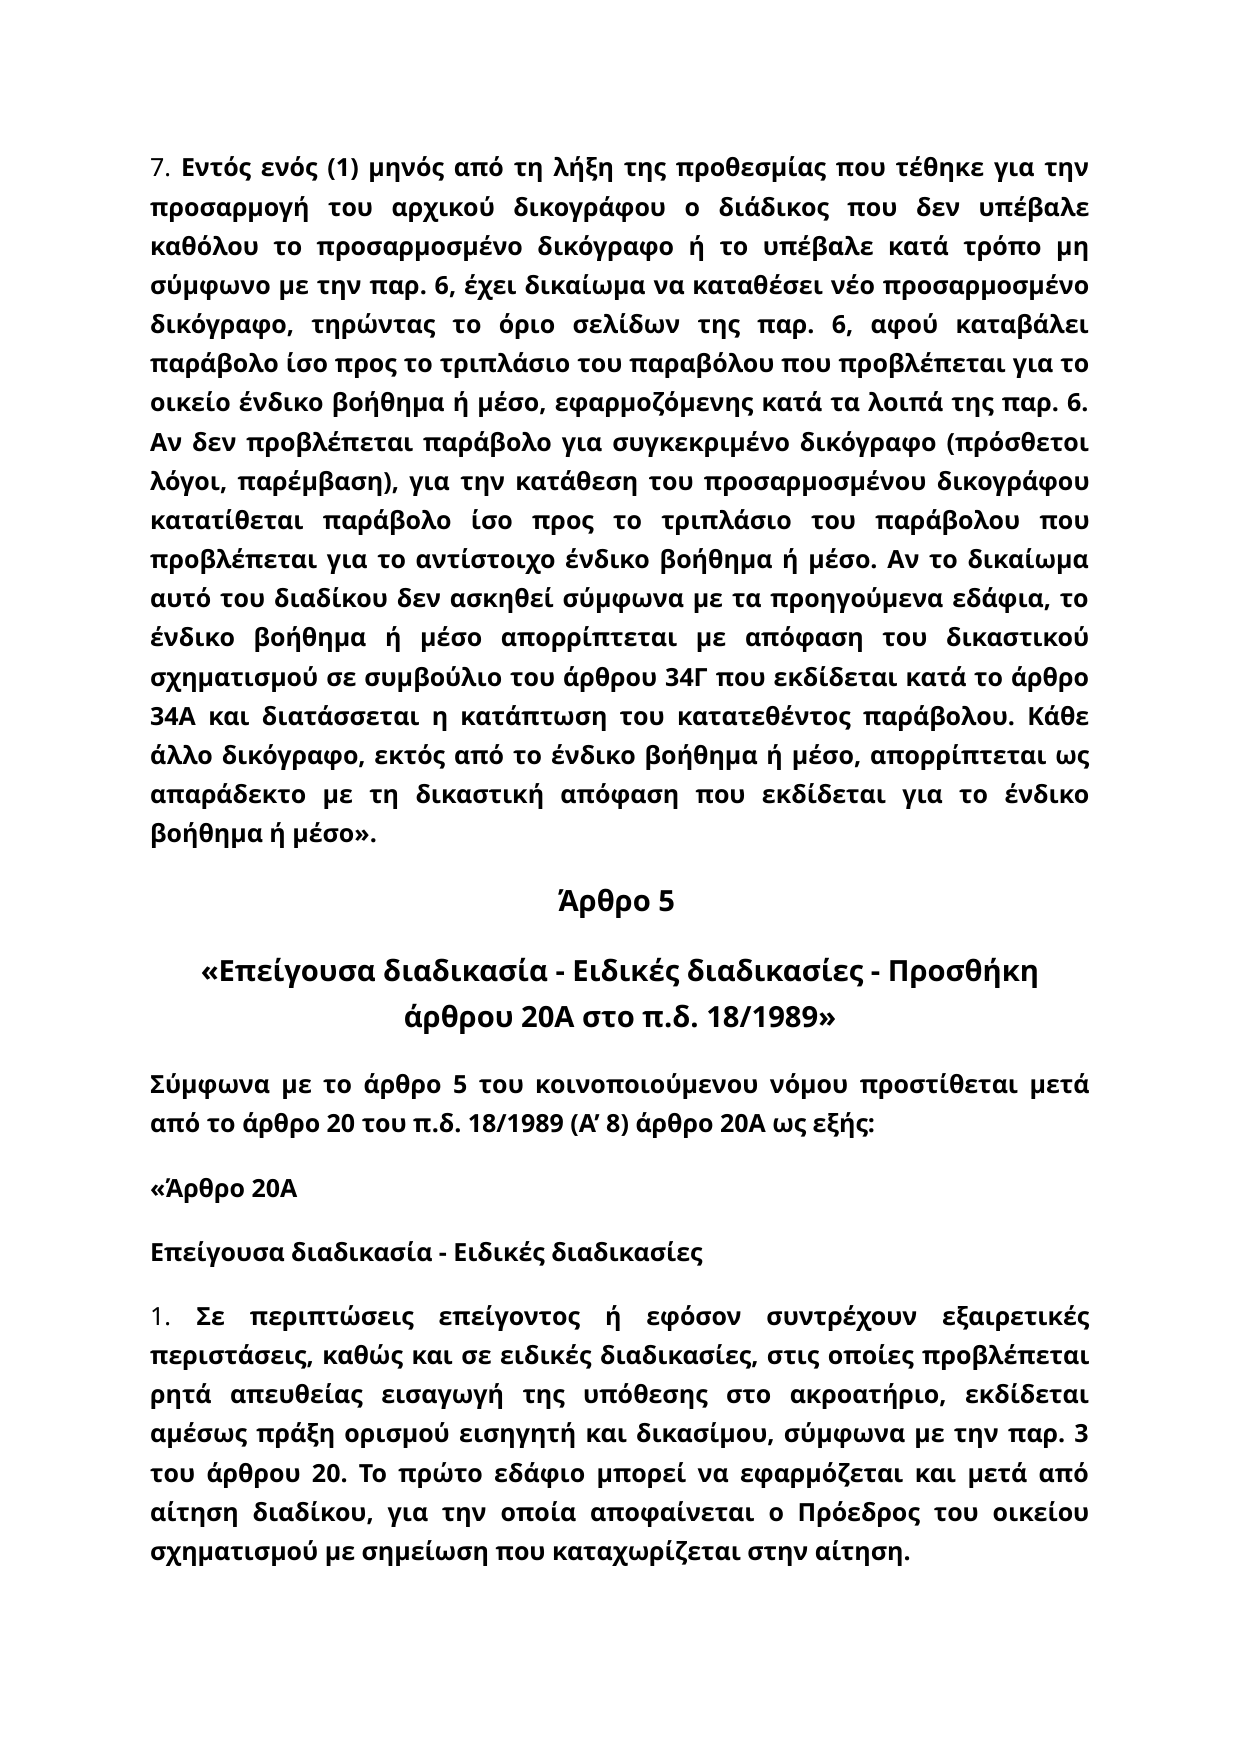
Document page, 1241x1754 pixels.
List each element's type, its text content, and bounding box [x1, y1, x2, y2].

text Σύμφωνα με το άρθρο 5 του κοινοποιούμενου νόμου προστίθεται μετά από το άρθρο 20 του π.δ. 18/1989 (Α’ 8) άρθρο 20Α ως εξής: [150, 1067, 1090, 1140]
subtitle «Επείγουσα διαδικασία - Ειδικές διαδικασίες - Προσθήκη άρθρου 20Α στο π.δ. 18/1989» [150, 951, 1090, 1036]
text 1. Σε περιπτώσεις επείγοντος ή εφόσον συντρέχουν εξαιρετικές περιστάσεις, καθώς και σε ειδικές διαδικασίες, στις οποίες προβλέπεται ρητά απευθείας εισαγωγή της υπόθεσης στο ακροατήριο, εκδίδεται αμέσως πράξη ορισμού εισηγητή και δικασίμου, σύμφωνα με την παρ. 3 του άρθρου 20. Το πρώτο εδάφιο μπορεί να εφαρμόζεται και μετά από αίτηση διαδίκου, για την οποία αποφαίνεται ο Πρόεδρος του οικείου σχηματισμού με σημείωση που καταχωρίζεται στην αίτηση. [150, 1298, 1090, 1568]
subtitle Άρθρο 5 [150, 880, 1090, 920]
text Επείγουσα διαδικασία - Ειδικές διαδικασίες [150, 1234, 1090, 1268]
text «Άρθρο 20Α [150, 1170, 1090, 1204]
text 7. Εντός ενός (1) μηνός από τη λήξη της προθεσμίας που τέθηκε για την προσαρμογή του αρχικού δικογράφου ο διάδικος που δεν υπέβαλε καθόλου το προσαρμοσμένο δικόγραφο ή το υπέβαλε κατά τρόπο μη σύμφωνο με την παρ. 6, έχει δικαίωμα να καταθέσει νέο προσαρμοσμένο δικόγραφο, τηρώντας το όριο σελίδων της παρ. 6, αφού καταβάλει παράβολο ίσο προς το τριπλάσιο του παραβόλου που προβλέπεται για το οικείο ένδικο βοήθημα ή μέσο, εφαρμοζόμενης κατά τα λοιπά της παρ. 6. Αν δεν προβλέπεται παράβολο για συγκεκριμένο δικόγραφο (πρόσθετοι λόγοι, παρέμβαση), για την κατάθεση του προσαρμοσμένου δικογράφου κατατίθεται παράβολο ίσο προς το τριπλάσιο του παράβολου που προβλέπεται για το αντίστοιχο ένδικο βοήθημα ή μέσο. Αν το δικαίωμα αυτό του διαδίκου δεν ασκηθεί σύμφωνα με τα προηγούμενα εδάφια, το ένδικο βοήθημα ή μέσο απορρίπτεται με απόφαση του δικαστικού σχηματισμού σε συμβούλιο του άρθρου 34Γ που εκδίδεται κατά το άρθρο 34Α και διατάσσεται η κατάπτωση του κατατεθέντος παράβολου. Κάθε άλλο δικόγραφο, εκτός από το ένδικο βοήθημα ή μέσο, απορρίπτεται ως απαράδεκτο με τη δικαστική απόφαση που εκδίδεται για το ένδικο βοήθημα ή μέσο». [150, 150, 1090, 850]
